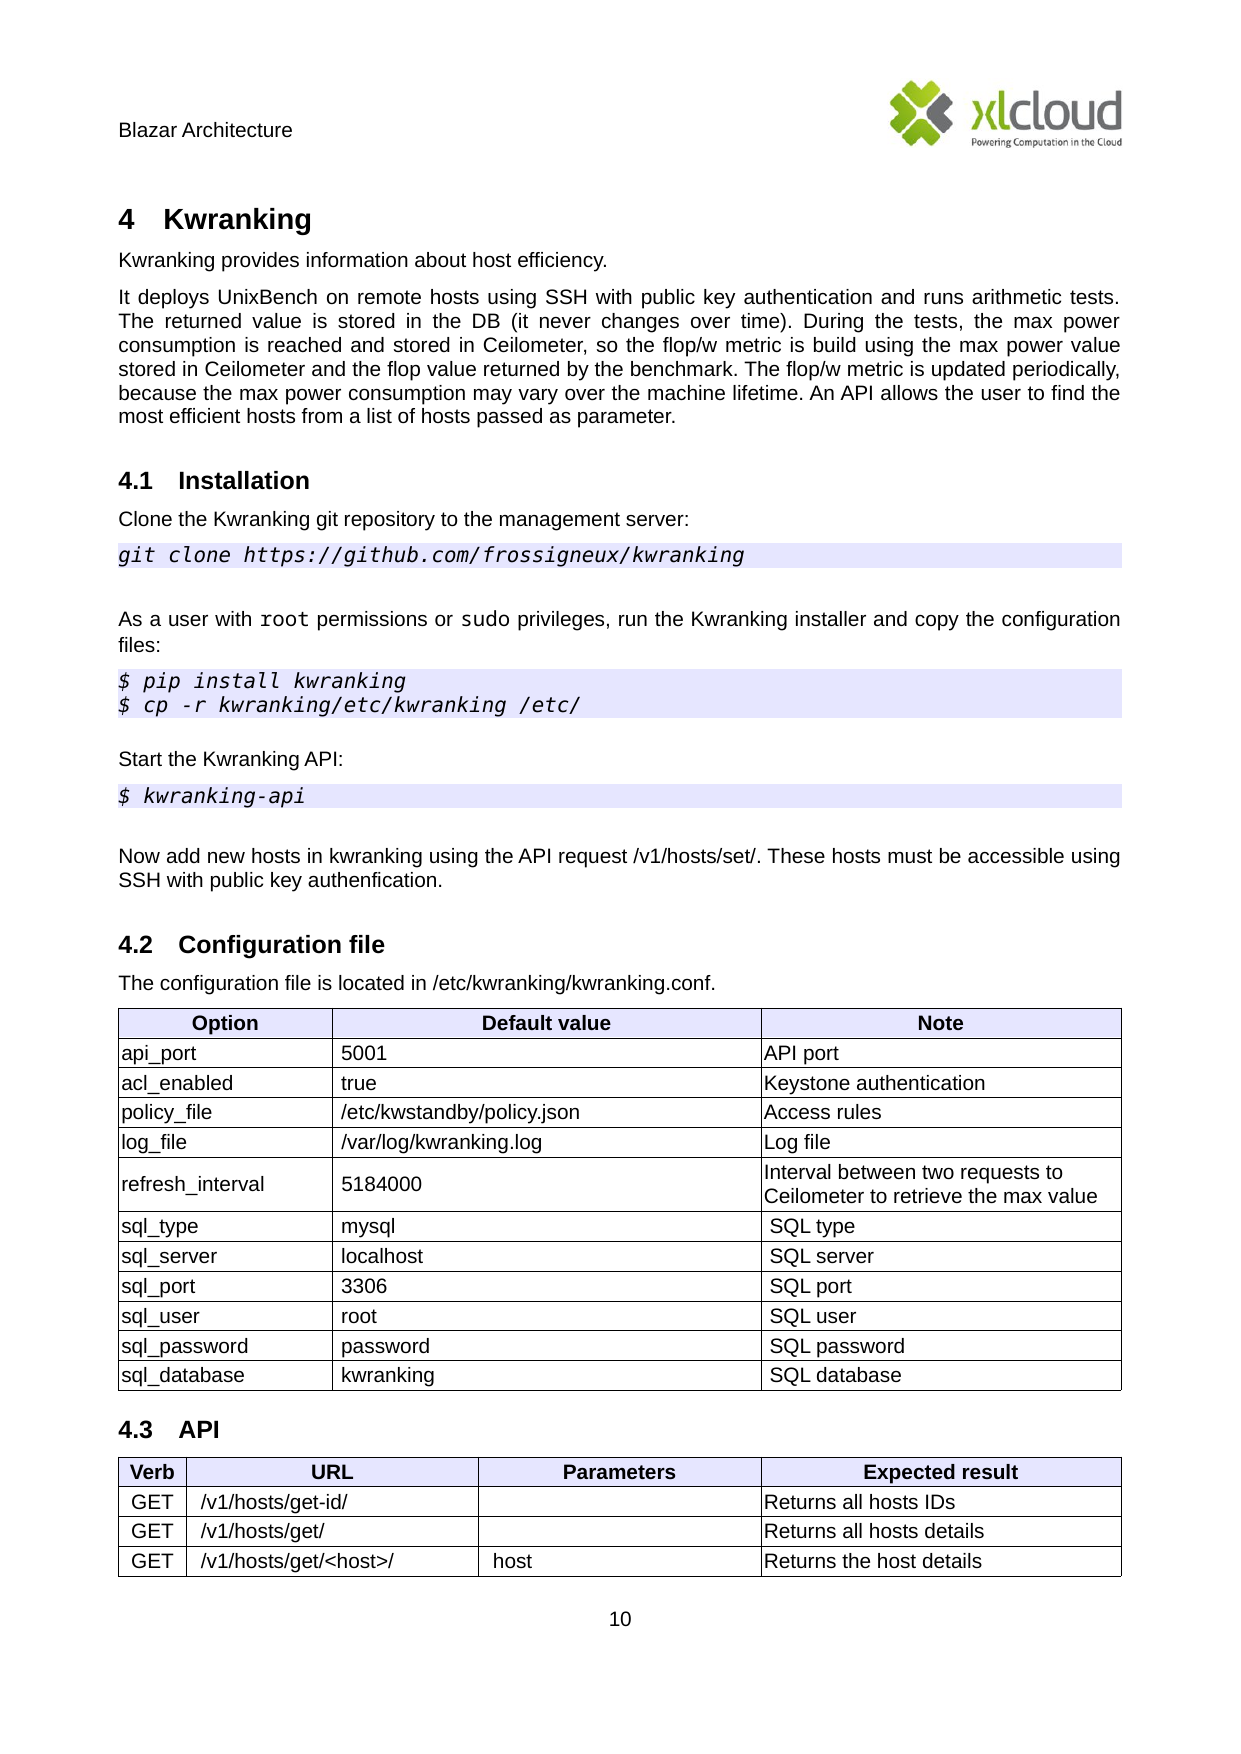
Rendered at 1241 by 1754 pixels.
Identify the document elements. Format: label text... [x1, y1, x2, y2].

table_cell sql_password [119, 1331, 332, 1360]
table_cell root [333, 1302, 761, 1330]
text It deploys UnixBench on remote hosts using SSH with public key authentication and runs arithmetic tests. The returned value is stored in the DB (it never changes over time). During the tests, the max power consumption is reached and stored in Ceilometer, so the flop/w metric is build using the max power value stored in Ceilometer and the flop value returned by the benchmark. The flop/w metric is updated periodically, because the max power consumption may vary over the machine lifetime. An API allows the user to find the most efficient hosts from a list of hosts passed as parameter. [118, 284, 1122, 428]
table_cell /v1/hosts/get-id/ [187, 1487, 478, 1516]
table_cell sql_user [119, 1302, 332, 1330]
text $ kwranking-api [118, 784, 1122, 808]
table_cell /v1/hosts/get/ [187, 1517, 478, 1546]
table_cell API port [762, 1039, 1121, 1067]
table_cell /v1/hosts/get/<host>/ [187, 1547, 478, 1576]
table_cell GET [119, 1517, 186, 1546]
text The configuration file is located in /etc/kwranking/kwranking.conf. [118, 971, 1122, 995]
table_cell Returns all hosts IDs [762, 1487, 1121, 1516]
text $ pip install kwranking [118, 669, 1122, 693]
text Kwranking provides information about host efficiency. [118, 248, 1122, 272]
table_cell SQL server [762, 1242, 1121, 1271]
table_cell SQL password [762, 1331, 1121, 1360]
table_cell refresh_interval [119, 1158, 332, 1211]
table_cell sql_database [119, 1361, 332, 1390]
table_header URL [187, 1458, 478, 1486]
table_cell host [479, 1547, 761, 1576]
table_cell 3306 [333, 1272, 761, 1301]
table_header Note [762, 1009, 1121, 1037]
table_header Expected result [762, 1458, 1121, 1486]
table_cell /var/log/kwranking.log [333, 1128, 761, 1157]
table_cell sql_port [119, 1272, 332, 1301]
subtitle Configuration file [118, 930, 1122, 958]
table_cell 5184000 [333, 1158, 761, 1211]
table_cell SQL port [762, 1272, 1121, 1301]
table_cell 5001 [333, 1039, 761, 1067]
table_header Parameters [479, 1458, 761, 1486]
table_cell /etc/kwstandby/policy.json [333, 1098, 761, 1127]
table_cell true [333, 1068, 761, 1097]
text $ cp -r kwranking/etc/kwranking /etc/ [118, 693, 1122, 718]
table_header Verb [119, 1458, 186, 1486]
text Clone the Kwranking git repository to the management server: [118, 507, 1122, 531]
table_cell sql_type [119, 1212, 332, 1241]
subtitle API [118, 1415, 1122, 1444]
text Now add new hosts in kwranking using the API request /v1/hosts/set/. These hosts must be accessible using SSH with public key authenfication. [118, 844, 1122, 892]
text Start the Kwranking API: [118, 747, 1122, 771]
table_cell api_port [119, 1039, 332, 1067]
table_cell [479, 1487, 761, 1516]
table_header Option [119, 1009, 332, 1037]
table_cell SQL type [762, 1212, 1121, 1241]
text As a user with root permissions or sudo privileges, run the Kwranking installer and copy the configuration files: [118, 604, 1122, 657]
table_cell Access rules [762, 1098, 1121, 1127]
table_cell password [333, 1331, 761, 1360]
table_cell GET [119, 1547, 186, 1576]
table_cell SQL user [762, 1302, 1121, 1330]
subtitle Kwranking [118, 202, 1122, 236]
table_cell [479, 1517, 761, 1546]
table_cell Keystone authentication [762, 1068, 1121, 1097]
table_cell log_file [119, 1128, 332, 1157]
table_cell mysql [333, 1212, 761, 1241]
text git clone https://github.com/frossigneux/kwranking [118, 543, 1122, 568]
table_cell Returns the host details [762, 1547, 1121, 1576]
table_cell GET [119, 1487, 186, 1516]
table_cell kwranking [333, 1361, 761, 1390]
table_cell localhost [333, 1242, 761, 1271]
table_cell Log file [762, 1128, 1121, 1157]
table_cell Interval between two requests to Ceilometer to retrieve the max value [762, 1158, 1121, 1211]
subtitle Installation [118, 466, 1122, 494]
table_cell policy_file [119, 1098, 332, 1127]
table_cell SQL database [762, 1361, 1121, 1390]
picture [887, 78, 1123, 148]
table_cell Returns all hosts details [762, 1517, 1121, 1546]
table_header Default value [333, 1009, 761, 1037]
table_cell sql_server [119, 1242, 332, 1271]
table_cell acl_enabled [119, 1068, 332, 1097]
